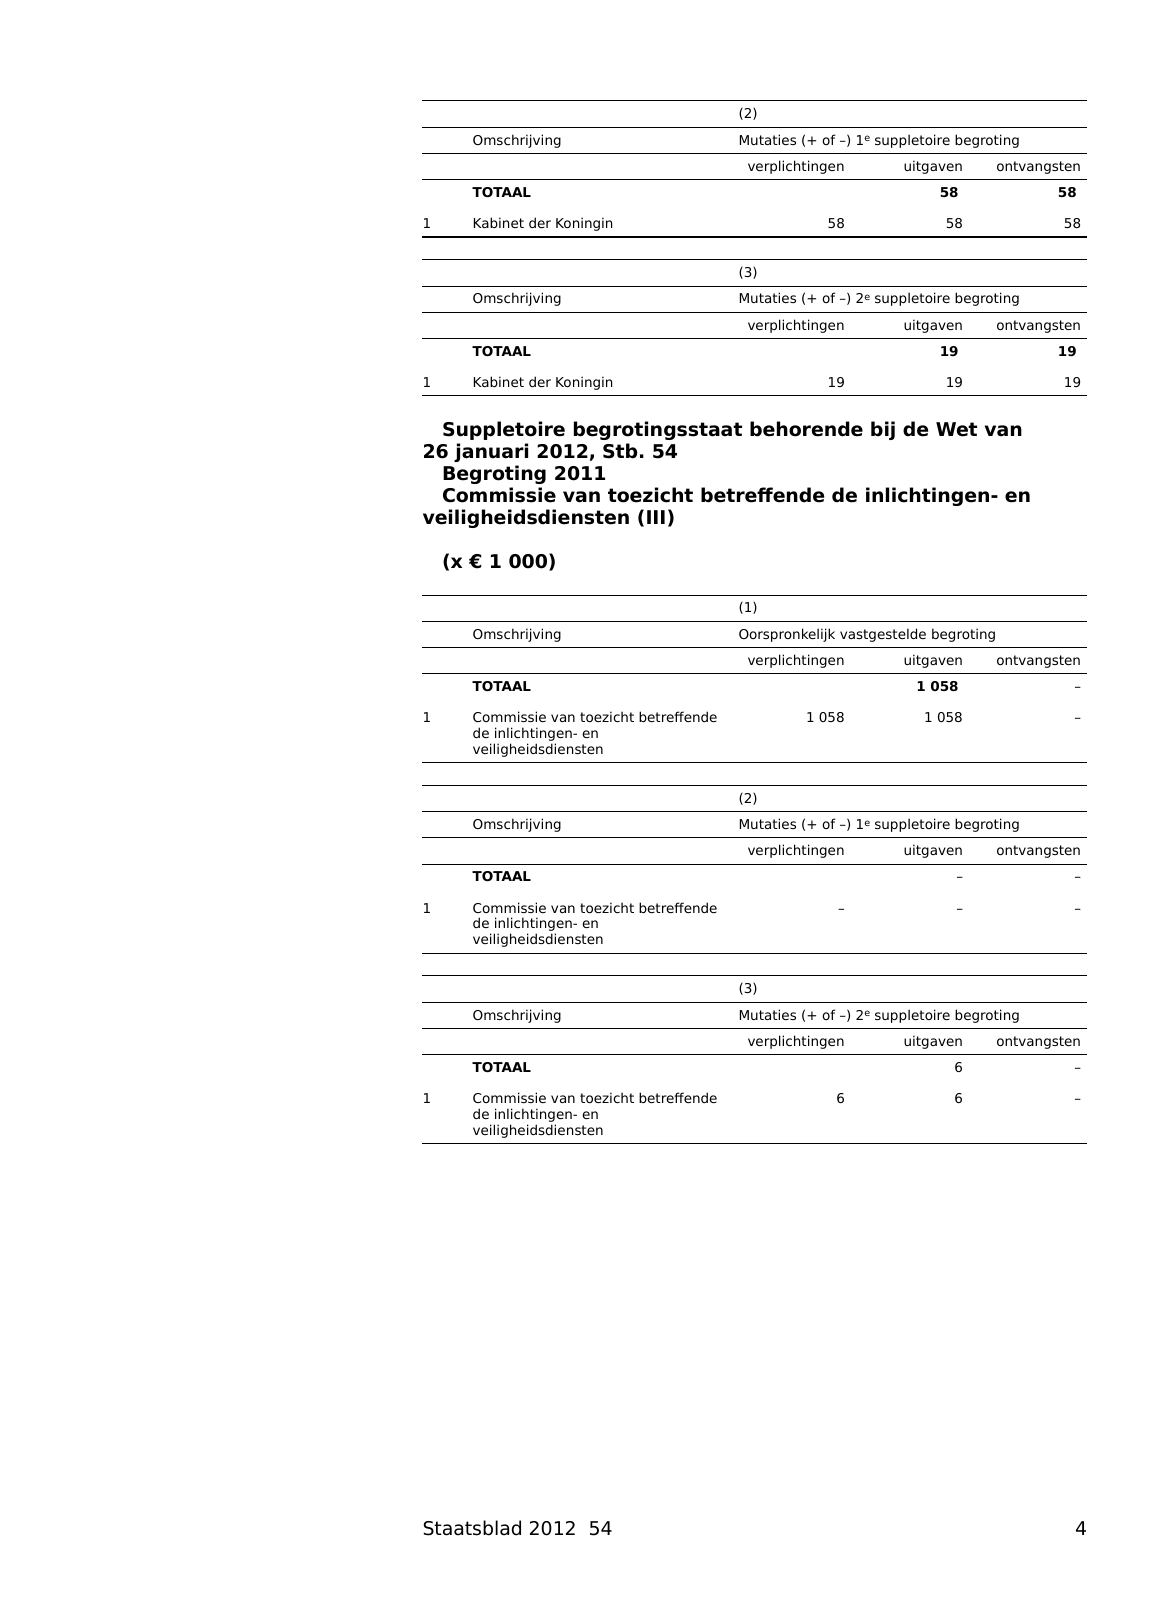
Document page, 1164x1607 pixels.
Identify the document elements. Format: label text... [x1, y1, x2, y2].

table_cell Kabinet der Koningin [467, 375, 732, 395]
table_cell [467, 359, 732, 375]
table_cell Omschrijving [467, 1003, 732, 1028]
table_header (2) [732, 101, 1087, 127]
table_cell 1 058 [732, 710, 850, 762]
table_cell 1 [422, 375, 467, 395]
table_header [422, 976, 467, 1002]
table_cell [422, 180, 467, 200]
table_cell [732, 200, 850, 216]
table_cell [467, 885, 732, 901]
table_cell [422, 865, 467, 885]
table_cell [850, 200, 968, 216]
table_cell – [969, 1055, 1087, 1075]
table_cell 58 [850, 180, 968, 200]
table_cell Oorspronkelijk vastgestelde begroting [732, 622, 1087, 647]
text Commissie van toezicht betreffende de inlichtingen- en veiligheidsdiensten (III) [422, 484, 1087, 528]
text Suppletoire begrotingsstaat behorende bij de Wet van 26 januari 2012, Stb. 54 [422, 419, 1087, 463]
table_cell Mutaties (+ of –) 1e suppletoire begroting [732, 812, 1087, 837]
table_cell Mutaties (+ of –) 2e suppletoire begroting [732, 287, 1087, 312]
table_cell [732, 1055, 850, 1075]
table_cell [467, 838, 732, 863]
table_header [467, 260, 732, 286]
table_header [422, 596, 467, 621]
table_cell [732, 180, 850, 200]
table_cell 1 [422, 710, 467, 762]
table_header [422, 786, 467, 811]
table_cell [850, 885, 968, 901]
table_cell [422, 128, 467, 153]
table_cell Commissie van toezicht betreffende de inlichtingen- en veiligheidsdiensten [467, 901, 732, 952]
table_cell Omschrijving [467, 622, 732, 647]
table_cell [850, 695, 968, 710]
table_cell [969, 1075, 1087, 1091]
table_cell Mutaties (+ of –) 1e suppletoire begroting [732, 128, 1087, 153]
table_header [467, 101, 732, 127]
table_cell [422, 313, 467, 338]
table_header [467, 596, 732, 621]
table_cell uitgaven [850, 1029, 968, 1054]
table_cell 1 [422, 901, 467, 952]
table_cell uitgaven [850, 648, 968, 673]
table_cell [422, 885, 467, 901]
table_cell 6 [850, 1091, 968, 1143]
table_cell [422, 674, 467, 694]
table_cell 6 [732, 1091, 850, 1143]
table_cell [850, 1075, 968, 1091]
table_header (2) [732, 786, 1087, 811]
table_cell 1 058 [850, 710, 968, 762]
table_cell [732, 339, 850, 359]
table_cell Omschrijving [467, 812, 732, 837]
table_cell verplichtingen [732, 648, 850, 673]
table_cell [422, 812, 467, 837]
table_cell [969, 200, 1087, 216]
table_cell 19 [969, 375, 1087, 395]
table_cell [422, 622, 467, 647]
table_cell [969, 359, 1087, 375]
table_cell [467, 1075, 732, 1091]
table_header [467, 976, 732, 1002]
table_cell [422, 287, 467, 312]
table_header [422, 260, 467, 286]
table_cell [467, 695, 732, 710]
table_cell [467, 200, 732, 216]
table_cell ontvangsten [969, 154, 1087, 179]
table_cell – [969, 865, 1087, 885]
table_cell ontvangsten [969, 313, 1087, 338]
table_cell 58 [969, 180, 1087, 200]
table_cell TOTAAL [467, 674, 732, 694]
table_cell [732, 359, 850, 375]
table_cell uitgaven [850, 838, 968, 863]
table_cell [422, 359, 467, 375]
table_cell Mutaties (+ of –) 2e suppletoire begroting [732, 1003, 1087, 1028]
table_cell verplichtingen [732, 154, 850, 179]
table_cell 1 [422, 1091, 467, 1143]
table_cell [422, 1075, 467, 1091]
table_cell – [850, 865, 968, 885]
table_cell 1 [422, 216, 467, 236]
table_header (3) [732, 976, 1087, 1002]
table_cell [422, 1029, 467, 1054]
table_cell TOTAAL [467, 865, 732, 885]
table_cell [969, 885, 1087, 901]
table_cell – [969, 1091, 1087, 1143]
table_cell 19 [850, 339, 968, 359]
table_cell ontvangsten [969, 1029, 1087, 1054]
text Begroting 2011 [422, 463, 1087, 484]
table_cell ontvangsten [969, 838, 1087, 863]
table_cell 58 [850, 216, 968, 236]
table_cell Commissie van toezicht betreffende de inlichtingen- en veiligheidsdiensten [467, 710, 732, 762]
table_header (1) [732, 596, 1087, 621]
table_cell Omschrijving [467, 287, 732, 312]
table_cell – [969, 901, 1087, 952]
table_cell [467, 648, 732, 673]
table_cell verplichtingen [732, 313, 850, 338]
table_cell 58 [732, 216, 850, 236]
table_cell – [850, 901, 968, 952]
table_cell [732, 865, 850, 885]
table_cell [422, 200, 467, 216]
table_cell 19 [732, 375, 850, 395]
table_cell verplichtingen [732, 838, 850, 863]
table_cell 58 [969, 216, 1087, 236]
text (x € 1 000) [422, 551, 1087, 573]
table_cell [422, 838, 467, 863]
table_cell [422, 154, 467, 179]
table_cell [732, 1075, 850, 1091]
table_cell 19 [969, 339, 1087, 359]
table_cell verplichtingen [732, 1029, 850, 1054]
table_cell – [969, 710, 1087, 762]
table_cell 6 [850, 1055, 968, 1075]
table_header [467, 786, 732, 811]
table_cell 19 [850, 375, 968, 395]
table_cell Commissie van toezicht betreffende de inlichtingen- en veiligheidsdiensten [467, 1091, 732, 1143]
table_cell uitgaven [850, 313, 968, 338]
table_cell [969, 695, 1087, 710]
table_cell [732, 674, 850, 694]
table_cell TOTAAL [467, 339, 732, 359]
table_cell [732, 695, 850, 710]
table_cell ontvangsten [969, 648, 1087, 673]
table_cell – [969, 674, 1087, 694]
table_header [422, 101, 467, 127]
table_cell [850, 359, 968, 375]
table_cell Kabinet der Koningin [467, 216, 732, 236]
table_cell 1 058 [850, 674, 968, 694]
table_cell [422, 1003, 467, 1028]
table_header (3) [732, 260, 1087, 286]
table_cell [422, 695, 467, 710]
table_cell uitgaven [850, 154, 968, 179]
table_cell TOTAAL [467, 1055, 732, 1075]
table_cell – [732, 901, 850, 952]
table_cell [422, 648, 467, 673]
table_cell [732, 885, 850, 901]
table_cell [467, 1029, 732, 1054]
table_cell [467, 154, 732, 179]
table_cell [467, 313, 732, 338]
table_cell Omschrijving [467, 128, 732, 153]
table_cell [422, 339, 467, 359]
table_cell TOTAAL [467, 180, 732, 200]
table_cell [422, 1055, 467, 1075]
